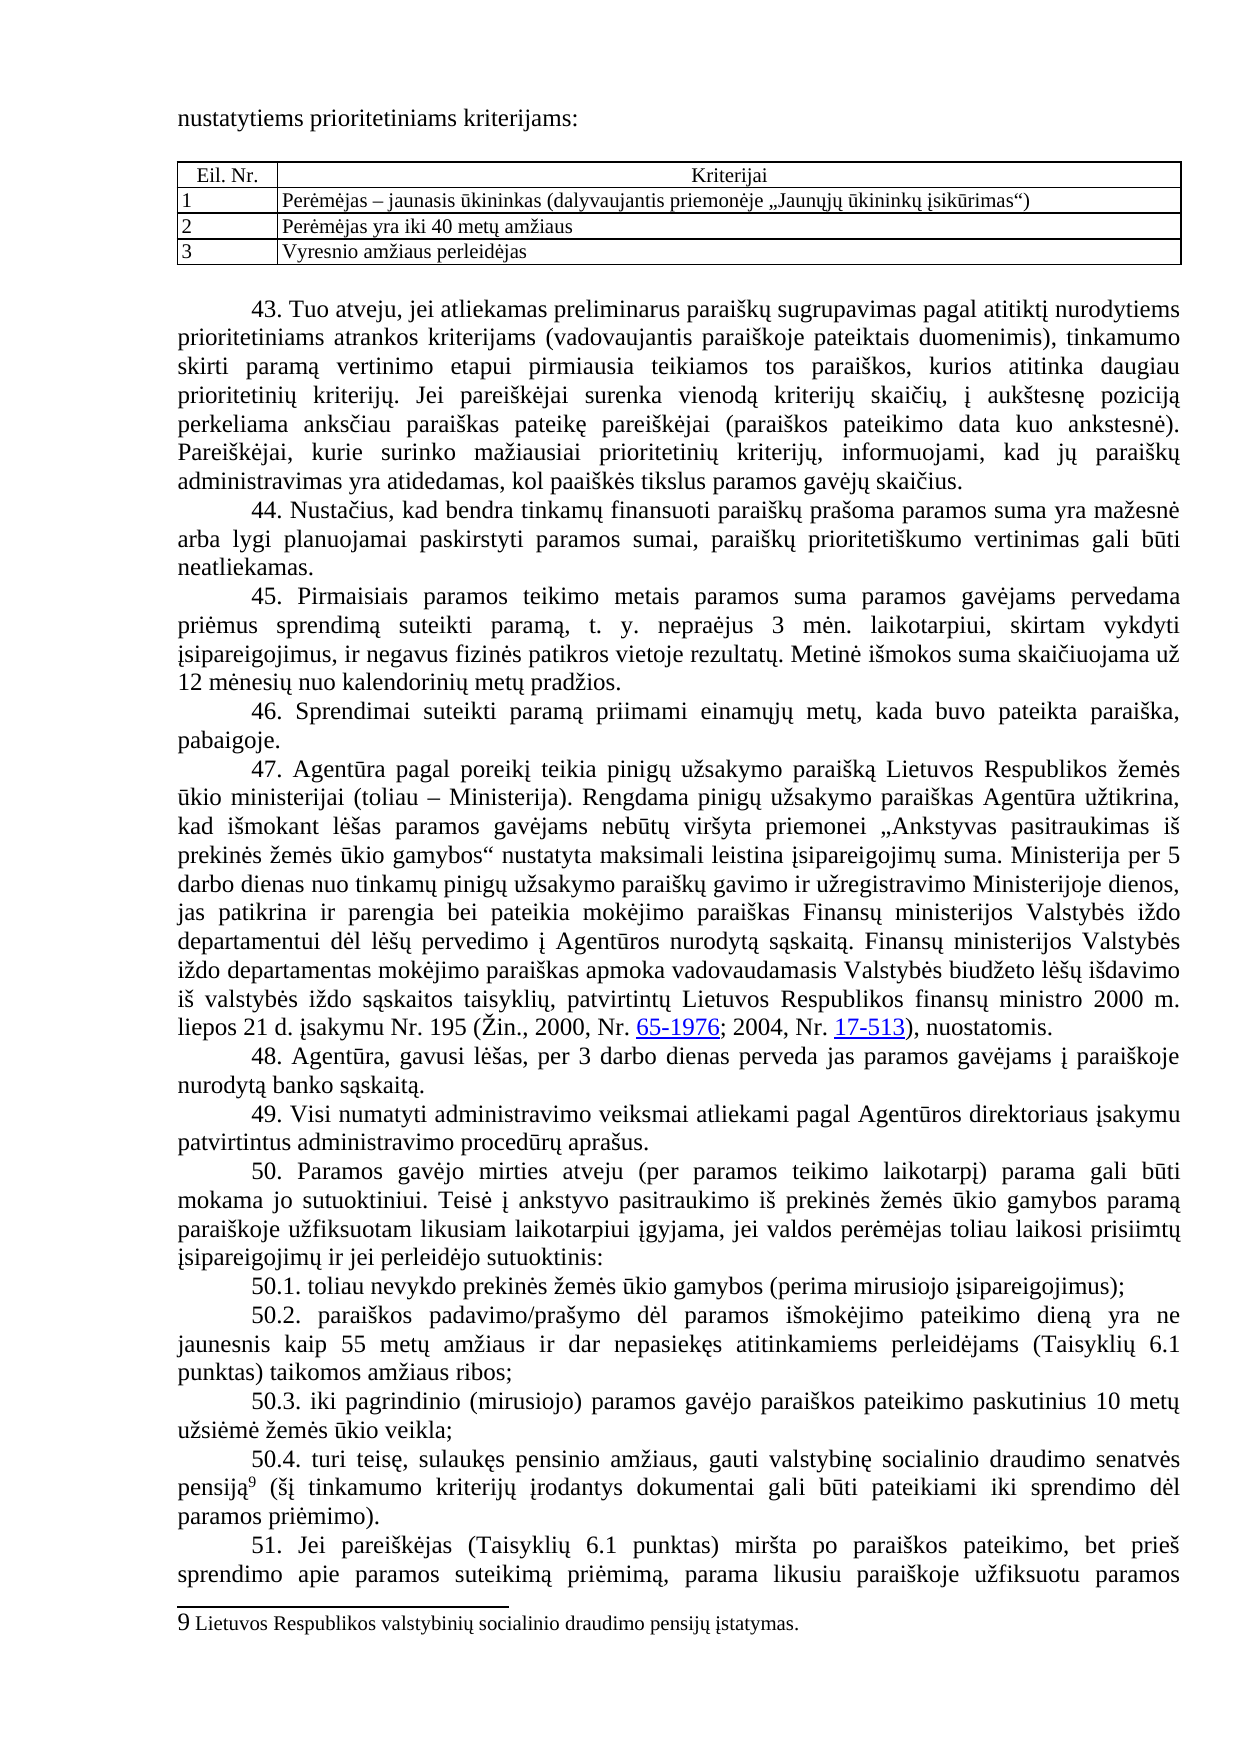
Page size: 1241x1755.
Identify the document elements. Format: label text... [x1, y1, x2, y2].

text 50. Paramos gavėjo mirties atveju (per paramos teikimo laikotarpį) parama gali būti mokama jo sutuoktiniui. Teisė į ankstyvo pasitraukimo iš prekinės žemės ūkio gamybos paramą paraiškoje užfiksuotam likusiam laikotarpiui įgyjama, jei valdos perėmėjas toliau laikosi prisiimtų įsipareigojimų ir jei perleidėjo sutuoktinis: [177, 1156, 1181, 1271]
table_cell 3 [273, 240, 277, 263]
text nustatytiems prioritetiniams kriterijams: [177, 103, 1181, 132]
text 50.2. paraiškos padavimo/prašymo dėl paramos išmokėjimo pateikimo dieną yra ne jaunesnis kaip 55 metų amžiaus ir dar nepasiekęs atitinkamiems perleidėjams (Taisyklių 6.1 punktas) taikomos amžiaus ribos; [177, 1300, 1181, 1386]
text 48. Agentūra, gavusi lėšas, per 3 darbo dienas perveda jas paramos gavėjams į paraiškoje nurodytą banko sąskaitą. [177, 1041, 1181, 1099]
text 44. Nustačius, kad bendra tinkamų finansuoti paraiškų prašoma paramos suma yra mažesnė arba lygi planuojamai paskirstyti paramos sumai, paraiškų prioritetiškumo vertinimas gali būti neatliekamas. [177, 495, 1181, 581]
text Lietuvos Respublikos valstybinių socialinio draudimo pensijų įstatymas. [177, 1607, 1181, 1636]
text 50.1. toliau nevykdo prekinės žemės ūkio gamybos (perima mirusiojo įsipareigojimus); [177, 1271, 1181, 1300]
text 47. Agentūra pagal poreikį teikia pinigų užsakymo paraišką Lietuvos Respublikos žemės ūkio ministerijai (toliau – Ministerija). Rengdama pinigų užsakymo paraiškas Agentūra užtikrina, kad išmokant lėšas paramos gavėjams nebūtų viršyta priemonei „Ankstyvas pasitraukimas iš prekinės žemės ūkio gamybos“ nustatyta maksimali leistina įsipareigojimų suma. Ministerija per 5 darbo dienas nuo tinkamų pinigų užsakymo paraiškų gavimo ir užregistravimo Ministerijoje dienos, jas patikrina ir parengia bei pateikia mokėjimo paraiškas Finansų ministerijos Valstybės iždo departamentui dėl lėšų pervedimo į Agentūros nurodytą sąskaitą. Finansų ministerijos Valstybės iždo departamentas mokėjimo paraiškas apmoka vadovaudamasis Valstybės biudžeto lėšų išdavimo iš valstybės iždo sąskaitos taisyklių, patvirtintų Lietuvos Respublikos finansų ministro 2000 m. liepos 21 d. įsakymu Nr. 195 (Žin., 2000, Nr. 65-1976; 2004, Nr. 17-513), nuostatomis. [177, 754, 1181, 1041]
table_cell 1 [273, 188, 277, 212]
text 43. Tuo atveju, jei atliekamas preliminarus paraiškų sugrupavimas pagal atitiktį nurodytiems prioritetiniams atrankos kriterijams (vadovaujantis paraiškoje pateiktais duomenimis), tinkamumo skirti paramą vertinimo etapui pirmiausia teikiamos tos paraiškos, kurios atitinka daugiau prioritetinių kriterijų. Jei pareiškėjai surenka vienodą kriterijų skaičių, į aukštesnę poziciją perkeliama anksčiau paraiškas pateikę pareiškėjai (paraiškos pateikimo data kuo ankstesnė). Pareiškėjai, kurie surinko mažiausiai prioritetinių kriterijų, informuojami, kad jų paraiškų administravimas yra atidedamas, kol paaiškės tikslus paramos gavėjų skaičius. [177, 294, 1181, 495]
text 51. Jei pareiškėjas (Taisyklių 6.1 punktas) miršta po paraiškos pateikimo, bet prieš sprendimo apie paramos suteikimą priėmimą, parama likusiu paraiškoje užfiksuotu paramos [177, 1530, 1181, 1587]
text 49. Visi numatyti administravimo veiksmai atliekami pagal Agentūros direktoriaus įsakymu patvirtintus administravimo procedūrų aprašus. [177, 1099, 1181, 1156]
text 50.4. turi teisę, sulaukęs pensinio amžiaus, gauti valstybinę socialinio draudimo senatvės pensiją (šį tinkamumo kriterijų įrodantys dokumentai gali būti pateikiami iki sprendimo dėl paramos priėmimo). [177, 1444, 1181, 1530]
text 46. Sprendimai suteikti paramą priimami einamųjų metų, kada buvo pateikta paraiška, pabaigoje. [177, 696, 1181, 754]
text 45. Pirmaisiais paramos teikimo metais paramos suma paramos gavėjams pervedama priėmus sprendimą suteikti paramą, t. y. nepraėjus 3 mėn. laikotarpiui, skirtam vykdyti įsipareigojimus, ir negavus fizinės patikros vietoje rezultatų. Metinė išmokos suma skaičiuojama už 12 mėnesių nuo kalendorinių metų pradžios. [177, 581, 1181, 696]
table_cell 2 [273, 214, 277, 238]
text 50.3. iki pagrindinio (mirusiojo) paramos gavėjo paraiškos pateikimo paskutinius 10 metų užsiėmė žemės ūkio veikla; [177, 1386, 1181, 1444]
